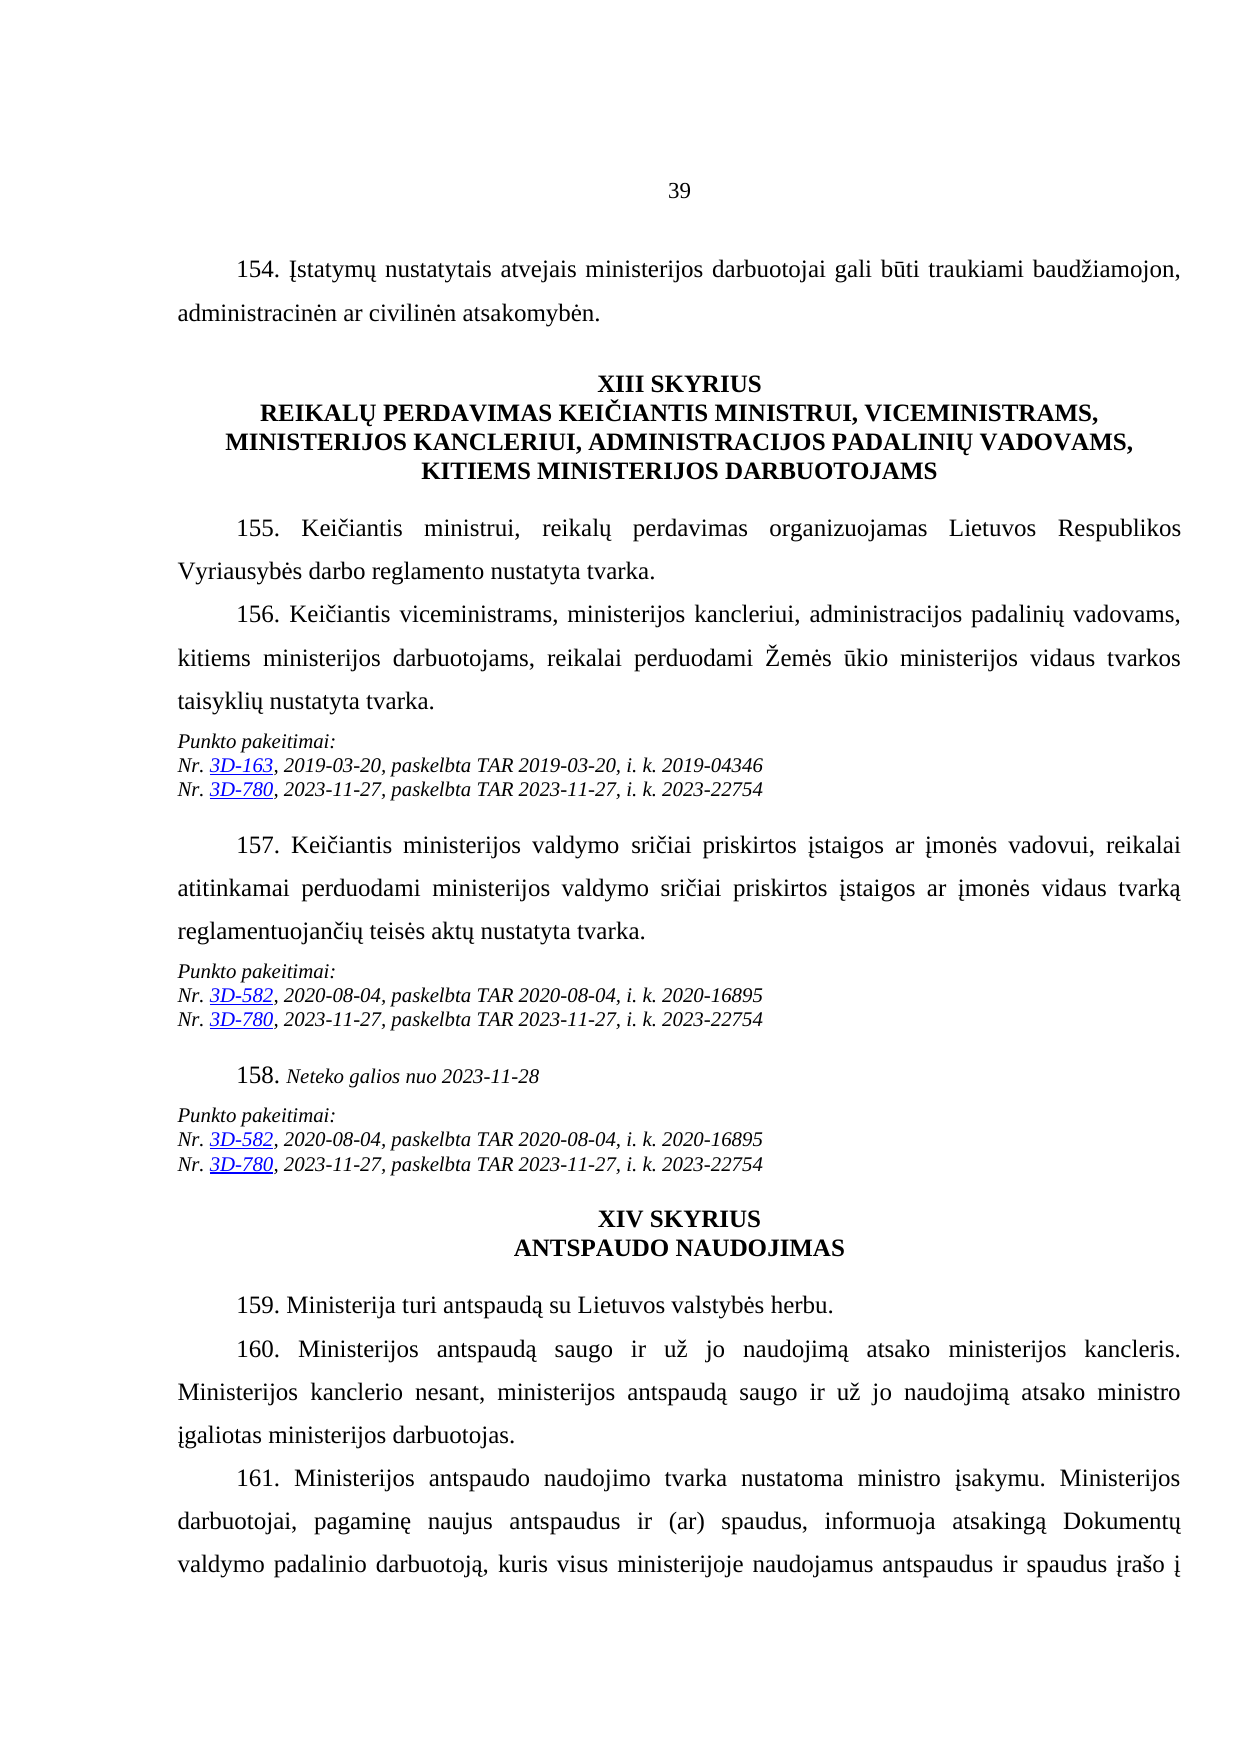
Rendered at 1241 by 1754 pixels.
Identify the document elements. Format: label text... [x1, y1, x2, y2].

text XIII SKYRIUS [177, 369, 1181, 398]
text XIV SKYRIUS [177, 1204, 1181, 1233]
text Punkto pakeitimai: [177, 959, 1181, 983]
text 161. Ministerijos antspaudo naudojimo tvarka nustatoma ministro įsakymu. Ministerijos darbuotojai, pagaminę naujus antspaudus ir (ar) spaudus, informuoja atsakingą Dokumentų valdymo padalinio darbuotoją, kuris visus ministerijoje naudojamus antspaudus ir spaudus įrašo į [177, 1463, 1181, 1578]
text 157. Keičiantis ministerijos valdymo sričiai priskirtos įstaigos ar įmonės vadovui, reikalai atitinkamai perduodami ministerijos valdymo sričiai priskirtos įstaigos ar įmonės vidaus tvarką reglamentuojančių teisės aktų nustatyta tvarka. [177, 830, 1181, 945]
text 159. Ministerija turi antspaudą su Lietuvos valstybės herbu. [177, 1291, 1181, 1319]
text ANTSPAUDO NAUDOJIMAS [177, 1233, 1181, 1262]
text 155. Keičiantis ministrui, reikalų perdavimas organizuojamas Lietuvos Respublikos Vyriausybės darbo reglamento nustatyta tvarka. [177, 513, 1181, 585]
text Nr. 3D-582, 2020-08-04, paskelbta TAR 2020-08-04, i. k. 2020-16895 [177, 983, 1181, 1007]
text Nr. 3D-780, 2023-11-27, paskelbta TAR 2023-11-27, i. k. 2023-22754 [177, 1151, 1181, 1176]
text Punkto pakeitimai: [177, 729, 1181, 753]
text 154. Įstatymų nustatytais atvejais ministerijos darbuotojai gali būti traukiami baudžiamojon, administracinėn ar civilinėn atsakomybėn. [177, 254, 1181, 326]
text 160. Ministerijos antspaudą saugo ir už jo naudojimą atsako ministerijos kancleris. Ministerijos kanclerio nesant, ministerijos antspaudą saugo ir už jo naudojimą atsako ministro įgaliotas ministerijos darbuotojas. [177, 1334, 1181, 1449]
text Nr. 3D-163, 2019-03-20, paskelbta TAR 2019-03-20, i. k. 2019-04346 [177, 753, 1181, 777]
text 158. Neteko galios nuo 2023-11-28 [177, 1060, 1181, 1089]
text 156. Keičiantis viceministrams, ministerijos kancleriui, administracijos padalinių vadovams, kitiems ministerijos darbuotojams, reikalai perduodami Žemės ūkio ministerijos vidaus tvarkos taisyklių nustatyta tvarka. [177, 599, 1181, 714]
text Nr. 3D-780, 2023-11-27, paskelbta TAR 2023-11-27, i. k. 2023-22754 [177, 1007, 1181, 1031]
text Nr. 3D-582, 2020-08-04, paskelbta TAR 2020-08-04, i. k. 2020-16895 [177, 1127, 1181, 1151]
text Punkto pakeitimai: [177, 1103, 1181, 1127]
text Nr. 3D-780, 2023-11-27, paskelbta TAR 2023-11-27, i. k. 2023-22754 [177, 777, 1181, 801]
text REIKALŲ PERDAVIMAS KEIČIANTIS MINISTRUI, VICEMINISTRAMS, MINISTERIJOS KANCLERIUI, ADMINISTRACIJOS PADALINIŲ VADOVAMS, KITIEMS MINISTERIJOS DARBUOTOJAMS [177, 398, 1181, 484]
